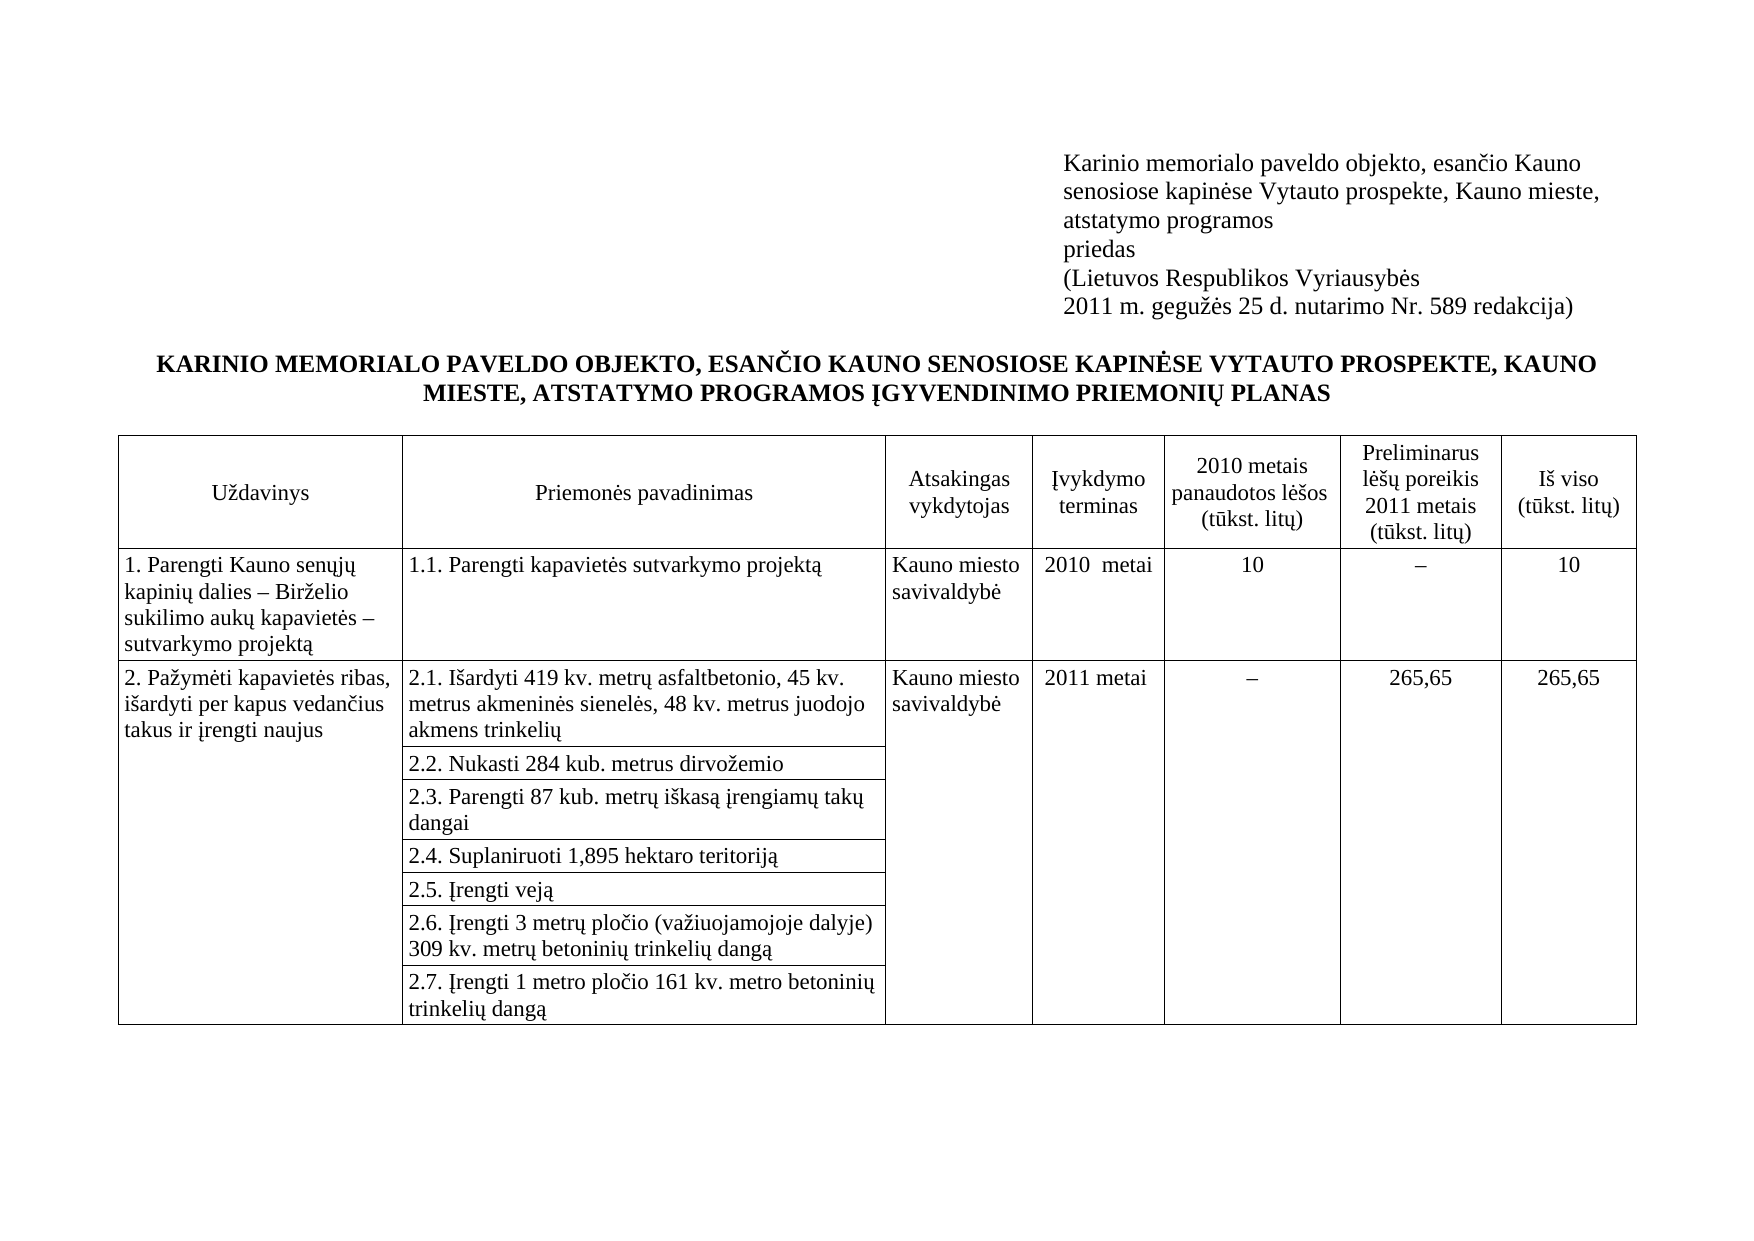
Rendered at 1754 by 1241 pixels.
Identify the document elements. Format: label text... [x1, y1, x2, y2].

table_cell 2.7. Įrengti 1 metro pločio 161 kv. metro betoninių trinkelių dangą [403, 966, 885, 1024]
table_cell 2.3. Parengti 87 kub. metrų iškasą įrengiamų takų dangai [403, 780, 885, 838]
text Karinio memorialo paveldo objekto, esančio Kauno senosiose kapinėse Vytauto prospekte, Kauno mieste, atstatymo programos [1063, 148, 1636, 234]
table_header Priemonės pavadinimas [403, 436, 885, 547]
table_cell – [1165, 661, 1340, 1024]
text priedas [1063, 234, 1636, 263]
table_cell 2.4. Suplaniruoti 1,895 hektaro teritoriją [403, 840, 885, 872]
table_cell Kauno miesto savivaldybė [886, 661, 1032, 1024]
table_header 2010 metais panaudotos lėšos (tūkst. litų) [1165, 436, 1340, 547]
table_header Atsakingas vykdytojas [886, 436, 1032, 547]
table_cell – [1341, 549, 1501, 660]
table_cell 1. Parengti Kauno senųjų kapinių dalies – Birželio sukilimo aukų kapavietės – sutvarkymo projektą [119, 549, 402, 660]
table_cell 2. Pažymėti kapavietės ribas, išardyti per kapus vedančius takus ir įrengti naujus [119, 661, 402, 1024]
table_cell 2010 metai [1033, 549, 1164, 660]
table_cell 2011 metai [1033, 661, 1164, 1024]
table_cell 2.2. Nukasti 284 kub. metrus dirvožemio [403, 747, 885, 779]
table_cell 265,65 [1502, 661, 1636, 1024]
table_cell 2.6. Įrengti 3 metrų pločio (važiuojamojoje dalyje) 309 kv. metrų betoninių trinkelių dangą [403, 906, 885, 964]
table_cell 2.5. Įrengti veją [403, 873, 885, 905]
table_header Uždavinys [119, 436, 402, 547]
table_cell 10 [1165, 549, 1340, 660]
table_cell 2.1. Išardyti 419 kv. metrų asfaltbetonio, 45 kv. metrus akmeninės sienelės, 48 kv. metrus juodojo akmens trinkelių [403, 661, 885, 746]
text 2011 m. gegužės 25 d. nutarimo Nr. 589 redakcija) [1063, 291, 1636, 320]
table_cell 1.1. Parengti kapavietės sutvarkymo projektą [403, 549, 885, 660]
table_header Iš viso (tūkst. litų) [1502, 436, 1636, 547]
table_cell 10 [1502, 549, 1636, 660]
table_cell Kauno miesto savivaldybė [886, 549, 1032, 660]
table_header Įvykdymo terminas [1033, 436, 1164, 547]
table_cell 265,65 [1341, 661, 1501, 1024]
text (Lietuvos Respublikos Vyriausybės [1063, 263, 1636, 291]
text KARINIO MEMORIALO PAVELDO OBJEKTO, ESANČIO KAUNO SENOSIOSE KAPINĖSE VYTAUTO PROSPEKTE, KAUNO MIESTE, ATSTATYMO PROGRAMOS ĮGYVENDINIMO PRIEMONIŲ PLANAS [118, 349, 1636, 406]
table_header Preliminarus lėšų poreikis 2011 metais (tūkst. litų) [1341, 436, 1501, 547]
